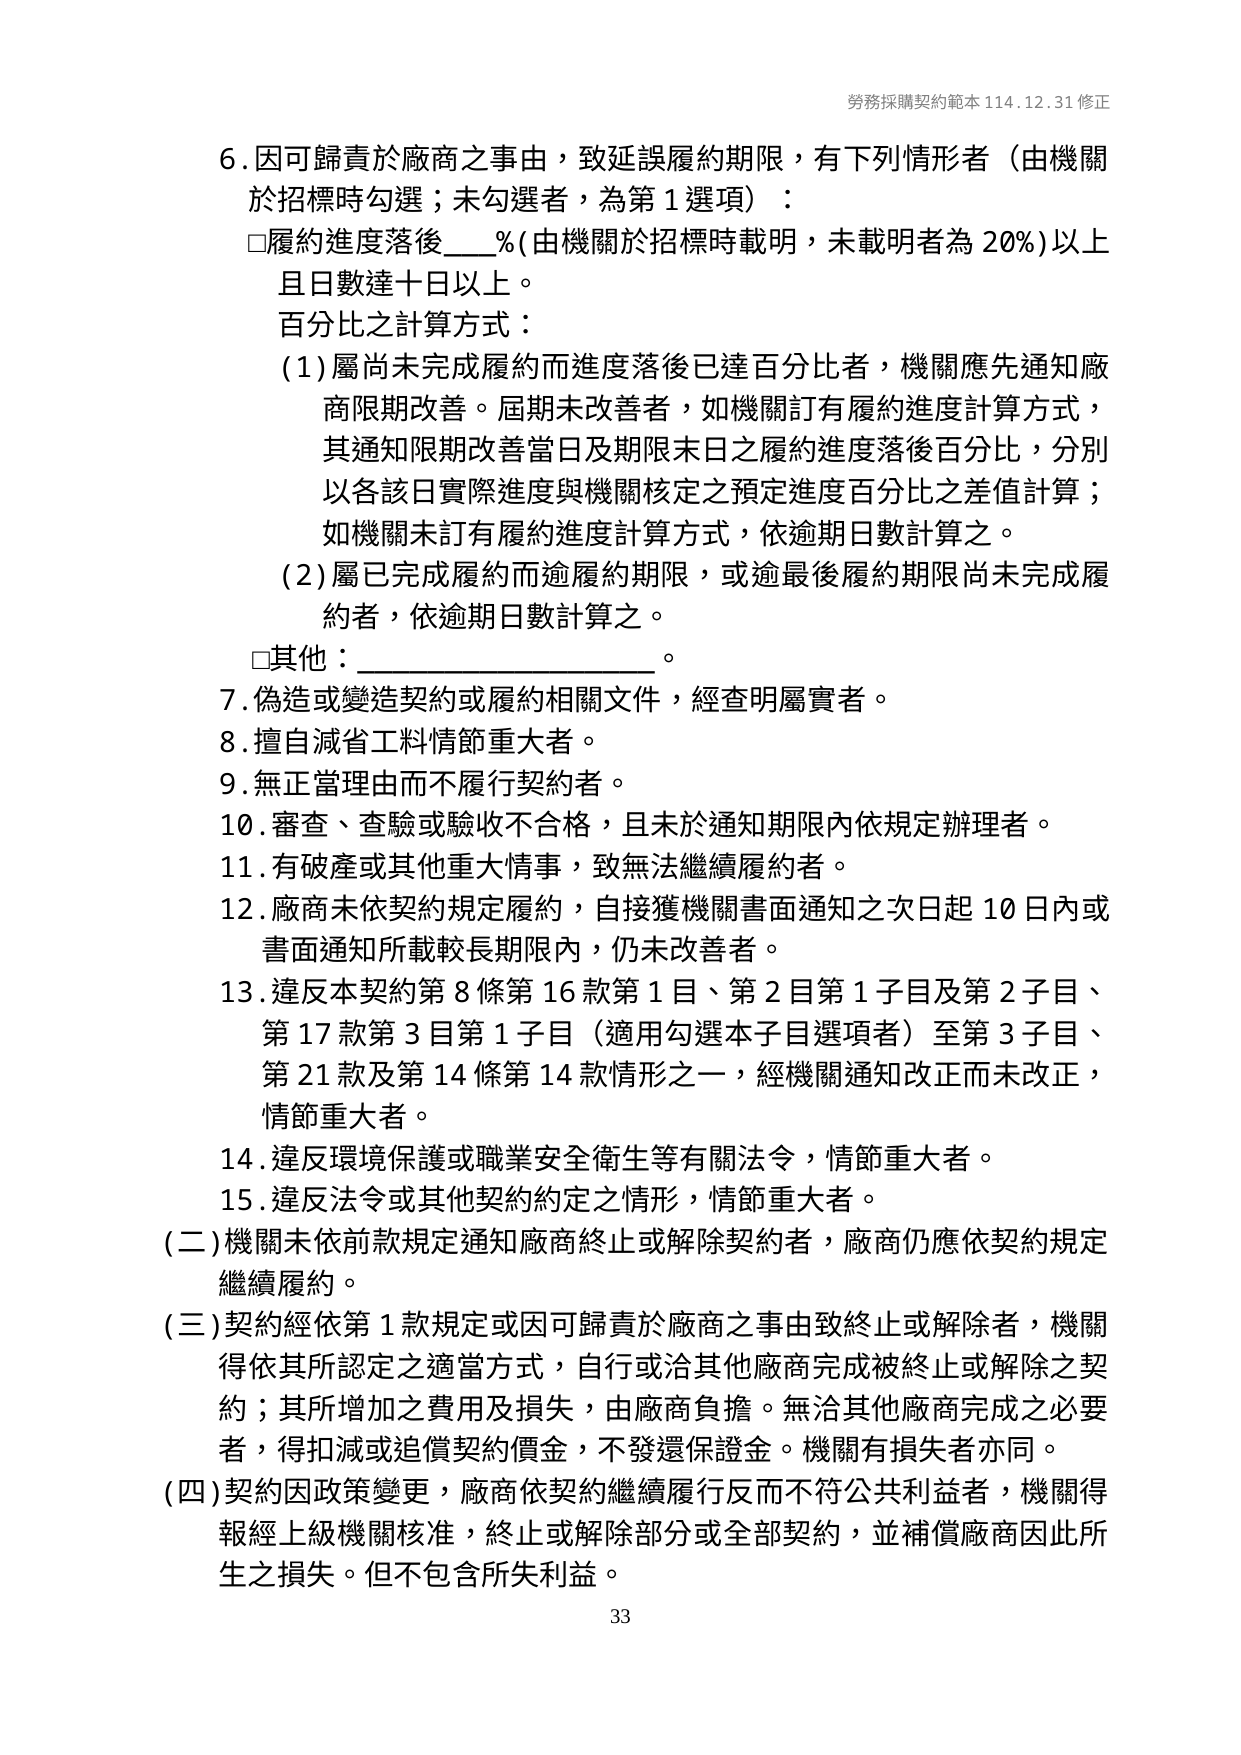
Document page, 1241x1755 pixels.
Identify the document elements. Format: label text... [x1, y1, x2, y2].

text 百分比之計算方式： [277, 302, 1110, 344]
text (四)契約因政策變更，廠商依契約繼續履行反而不符公共利益者，機關得報經上級機關核准，終止或解除部分或全部契約，並補償廠商因此所生之損失。但不包含所失利益。 [159, 1469, 1110, 1594]
text 6.因可歸責於廠商之事由，致延誤履約期限，有下列情形者（由機關於招標時勾選；未勾選者，為第1選項）： [218, 136, 1110, 219]
text (二)機關未依前款規定通知廠商終止或解除契約者，廠商仍應依契約規定繼續履約。 [159, 1219, 1110, 1302]
text 10.審查、查驗或驗收不合格，且未於通知期限內依規定辦理者。 [218, 802, 1110, 844]
text (2)屬已完成履約而逾履約期限，或逾最後履約期限尚未完成履約者，依逾期日數計算之。 [277, 552, 1110, 636]
text 11.有破產或其他重大情事，致無法繼續履約者。 [218, 844, 1110, 886]
text 14.違反環境保護或職業安全衛生等有關法令，情節重大者。 [218, 1136, 1110, 1177]
text 12.廠商未依契約規定履約，自接獲機關書面通知之次日起10日內或書面通知所載較長期限內，仍未改善者。 [218, 886, 1110, 969]
text 15.違反法令或其他契約約定之情形，情節重大者。 [218, 1177, 1110, 1219]
text 7.偽造或變造契約或履約相關文件，經查明屬實者。 [218, 677, 1110, 719]
text (1)屬尚未完成履約而進度落後已達百分比者，機關應先通知廠商限期改善。屆期未改善者，如機關訂有履約進度計算方式，其通知限期改善當日及期限末日之履約進度落後百分比，分別以各該日實際進度與機關核定之預定進度百分比之差值計算；如機關未訂有履約進度計算方式，依逾期日數計算之。 [277, 344, 1110, 552]
text □其他：_________________。 [252, 636, 1110, 677]
text 9.無正當理由而不履行契約者。 [218, 761, 1110, 802]
text □履約進度落後___%(由機關於招標時載明，未載明者為20%)以上，且日數達十日以上。 [248, 219, 1110, 302]
text 13.違反本契約第8條第16款第1目、第2目第1子目及第2子目、第17款第3目第1子目（適用勾選本子目選項者）至第3子目、第21款及第14條第14款情形之一，經機關通知改正而未改正，情節重大者。 [218, 969, 1110, 1136]
text (三)契約經依第1款規定或因可歸責於廠商之事由致終止或解除者，機關得依其所認定之適當方式，自行或洽其他廠商完成被終止或解除之契約；其所增加之費用及損失，由廠商負擔。無洽其他廠商完成之必要者，得扣減或追償契約價金，不發還保證金。機關有損失者亦同。 [159, 1302, 1110, 1469]
text 8.擅自減省工料情節重大者。 [218, 719, 1110, 761]
